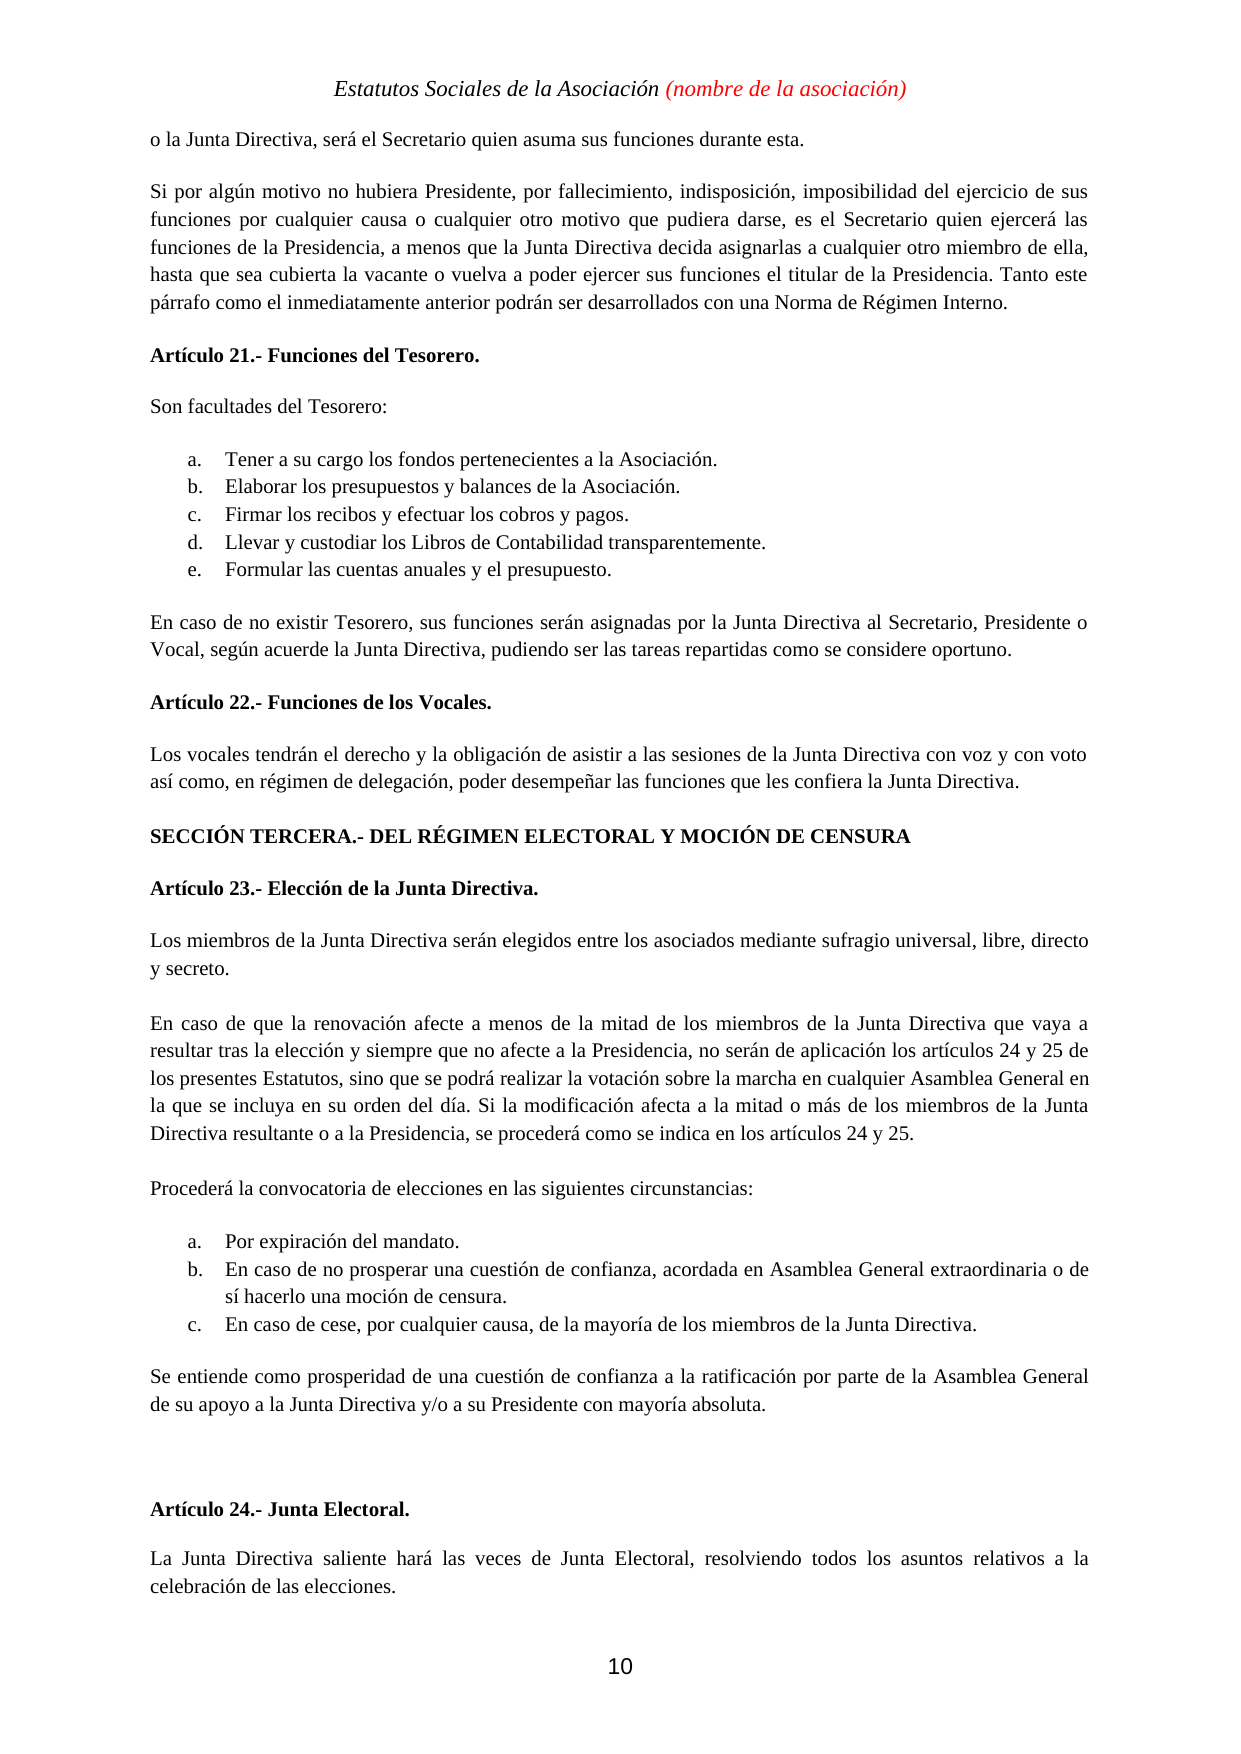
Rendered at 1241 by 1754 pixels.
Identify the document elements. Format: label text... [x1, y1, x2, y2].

list En caso de cese, por cualquier causa, de la mayoría de los miembros de la Junta Directiva. [187, 1312, 1090, 1336]
subtitle SECCIÓN TERCERA.- DEL RÉGIMEN ELECTORAL Y MOCIÓN DE CENSURA [150, 824, 1090, 848]
list Firmar los recibos y efectuar los cobros y pagos. [187, 502, 1090, 526]
subtitle Artículo 24.- Junta Electoral. [150, 1497, 1090, 1521]
text La Junta Directiva saliente hará las veces de Junta Electoral, resolviendo todos los asuntos relativos a la celebración de las elecciones. [150, 1546, 1090, 1598]
list Llevar y custodiar los Libros de Contabilidad transparentemente. [187, 529, 1090, 554]
text Los vocales tendrán el derecho y la obligación de asistir a las sesiones de la Junta Directiva con voz y con voto así como, en régimen de delegación, poder desempeñar las funciones que les confiera la Junta Directiva. [150, 742, 1090, 793]
subtitle Artículo 22.- Funciones de los Vocales. [150, 690, 1090, 714]
list Por expiración del mandato. [187, 1229, 1090, 1253]
text Los miembros de la Junta Directiva serán elegidos entre los asociados mediante sufragio universal, libre, directo y secreto. [150, 928, 1090, 979]
list En caso de no prosperar una cuestión de confianza, acordada en Asamblea General extraordinaria o de sí hacerlo una moción de censura. [187, 1256, 1090, 1308]
list Tener a su cargo los fondos pertenecientes a la Asociación. [187, 447, 1090, 471]
list Elaborar los presupuestos y balances de la Asociación. [187, 474, 1090, 498]
text Son facultades del Tesorero: [150, 394, 1090, 418]
text Procederá la convocatoria de elecciones en las siguientes circunstancias: [150, 1176, 1090, 1200]
list Formular las cuentas anuales y el presupuesto. [187, 557, 1090, 581]
text En caso de no existir Tesorero, sus funciones serán asignadas por la Junta Directiva al Secretario, Presidente o Vocal, según acuerde la Junta Directiva, pudiendo ser las tareas repartidas como se considere oportuno. [150, 610, 1090, 661]
subtitle Artículo 21.- Funciones del Tesorero. [150, 342, 1090, 367]
text Se entiende como prosperidad de una cuestión de confianza a la ratificación por parte de la Asamblea General de su apoyo a la Junta Directiva y/o a su Presidente con mayoría absoluta. [150, 1364, 1090, 1416]
text o la Junta Directiva, será el Secretario quien asuma sus funciones durante esta. [150, 127, 1090, 151]
subtitle Artículo 23.- Elección de la Junta Directiva. [150, 876, 1090, 900]
text Si por algún motivo no hubiera Presidente, por fallecimiento, indisposición, imposibilidad del ejercicio de sus funciones por cualquier causa o cualquier otro motivo que pudiera darse, es el Secretario quien ejercerá las funciones de la Presidencia, a menos que la Junta Directiva decida asignarlas a cualquier otro miembro de ella, hasta que sea cubierta la vacante o vuelva a poder ejercer sus funciones el titular de la Presidencia. Tanto este párrafo como el inmediatamente anterior podrán ser desarrollados con una Norma de Régimen Interno. [150, 179, 1090, 314]
text En caso de que la renovación afecte a menos de la mitad de los miembros de la Junta Directiva que vaya a resultar tras la elección y siempre que no afecte a la Presidencia, no serán de aplicación los artículos 24 y 25 de los presentes Estatutos, sino que se podrá realizar la votación sobre la marcha en cualquier Asamblea General en la que se incluya en su orden del día. Si la modificación afecta a la mitad o más de los miembros de la Junta Directiva resultante o a la Presidencia, se procederá como se indica en los artículos 24 y 25. [150, 1011, 1090, 1145]
